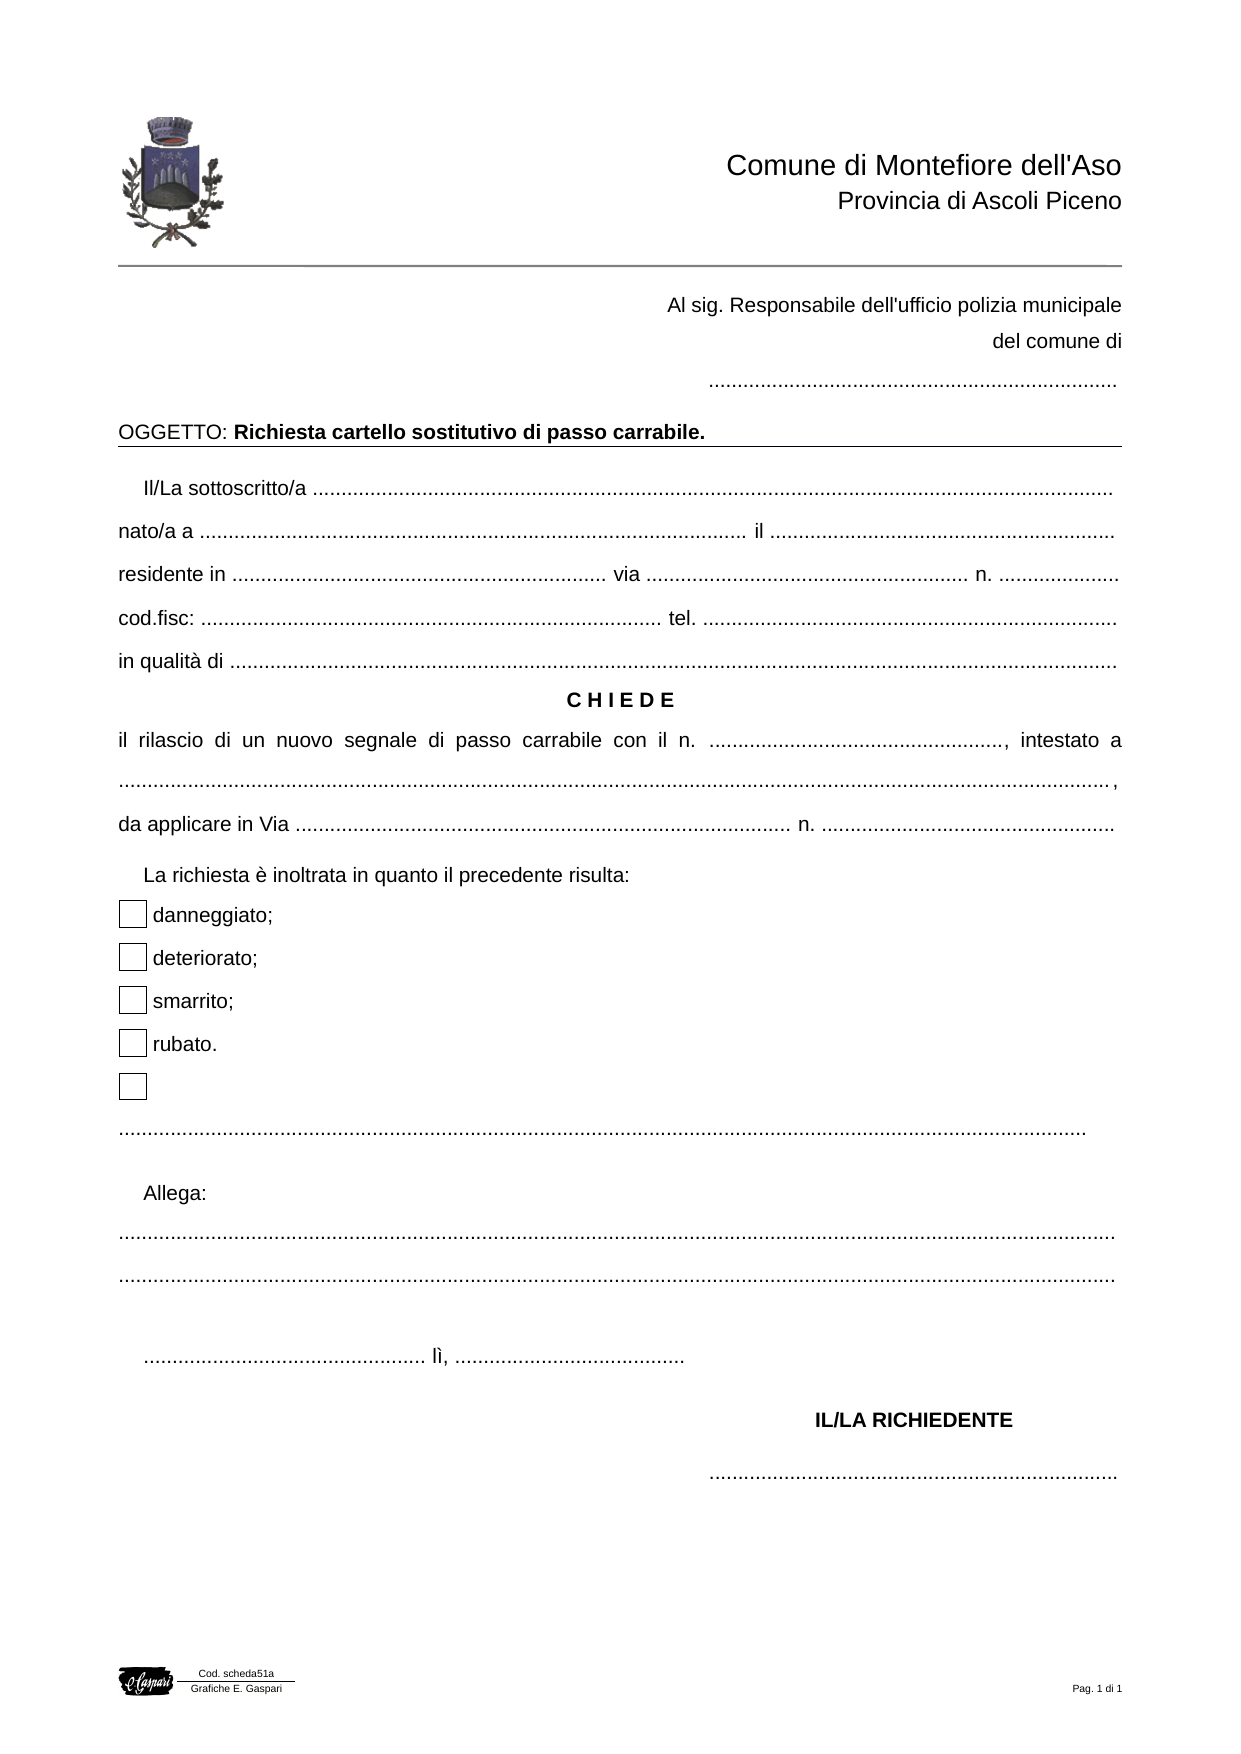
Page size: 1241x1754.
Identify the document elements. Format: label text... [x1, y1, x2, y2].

text ........................................................................................................................................................................ [118, 1072, 1122, 1141]
text ............................................................................................................................................................................. [118, 1216, 1122, 1245]
text Il/La sottoscritto/a ........................................................................................................................................... [118, 472, 1122, 501]
text deteriorato; [118, 942, 1122, 971]
text Comune di Montefiore dell'Aso [224, 148, 1122, 181]
text ................................................. lì, ........................................ [143, 1340, 1122, 1369]
text ....................................................................... [708, 364, 1122, 393]
text smarrito; [118, 985, 1122, 1014]
text nato/a a ............................................................................................... il ............................................................ [118, 515, 1122, 544]
text C H I E D E [118, 688, 1122, 712]
text da applicare in Via ...................................................................................... n. ................................................... [118, 808, 1122, 836]
text ....................................................................... [706, 1456, 1122, 1485]
text Allega: [118, 1181, 1122, 1204]
text OGGETTO: Richiesta cartello sostitutivo di passo carrabile. [118, 420, 1122, 446]
text in qualità di .......................................................................................................................................................... [118, 645, 1122, 673]
text rubato. [118, 1028, 1122, 1057]
text ............................................................................................................................................................................. [118, 1259, 1122, 1288]
text il rilascio di un nuovo segnale di passo carrabile con il n. ..................................................., intestato a ............................................................................................................................................................................, [118, 724, 1122, 793]
text Al sig. Responsabile dell'ufficio polizia municipale del comune di [531, 293, 1122, 352]
text La richiesta è inoltrata in quanto il precedente risulta: [118, 863, 1122, 887]
text IL/LA RICHIEDENTE [706, 1408, 1122, 1432]
text Provincia di Ascoli Piceno [224, 186, 1122, 215]
picture [122, 117, 224, 248]
text danneggiato; [118, 899, 1122, 928]
text cod.fisc: ................................................................................ tel. ........................................................................ [118, 602, 1122, 630]
picture [118, 1666, 174, 1696]
text residente in ................................................................. via ........................................................ n. ..................... [118, 558, 1122, 587]
